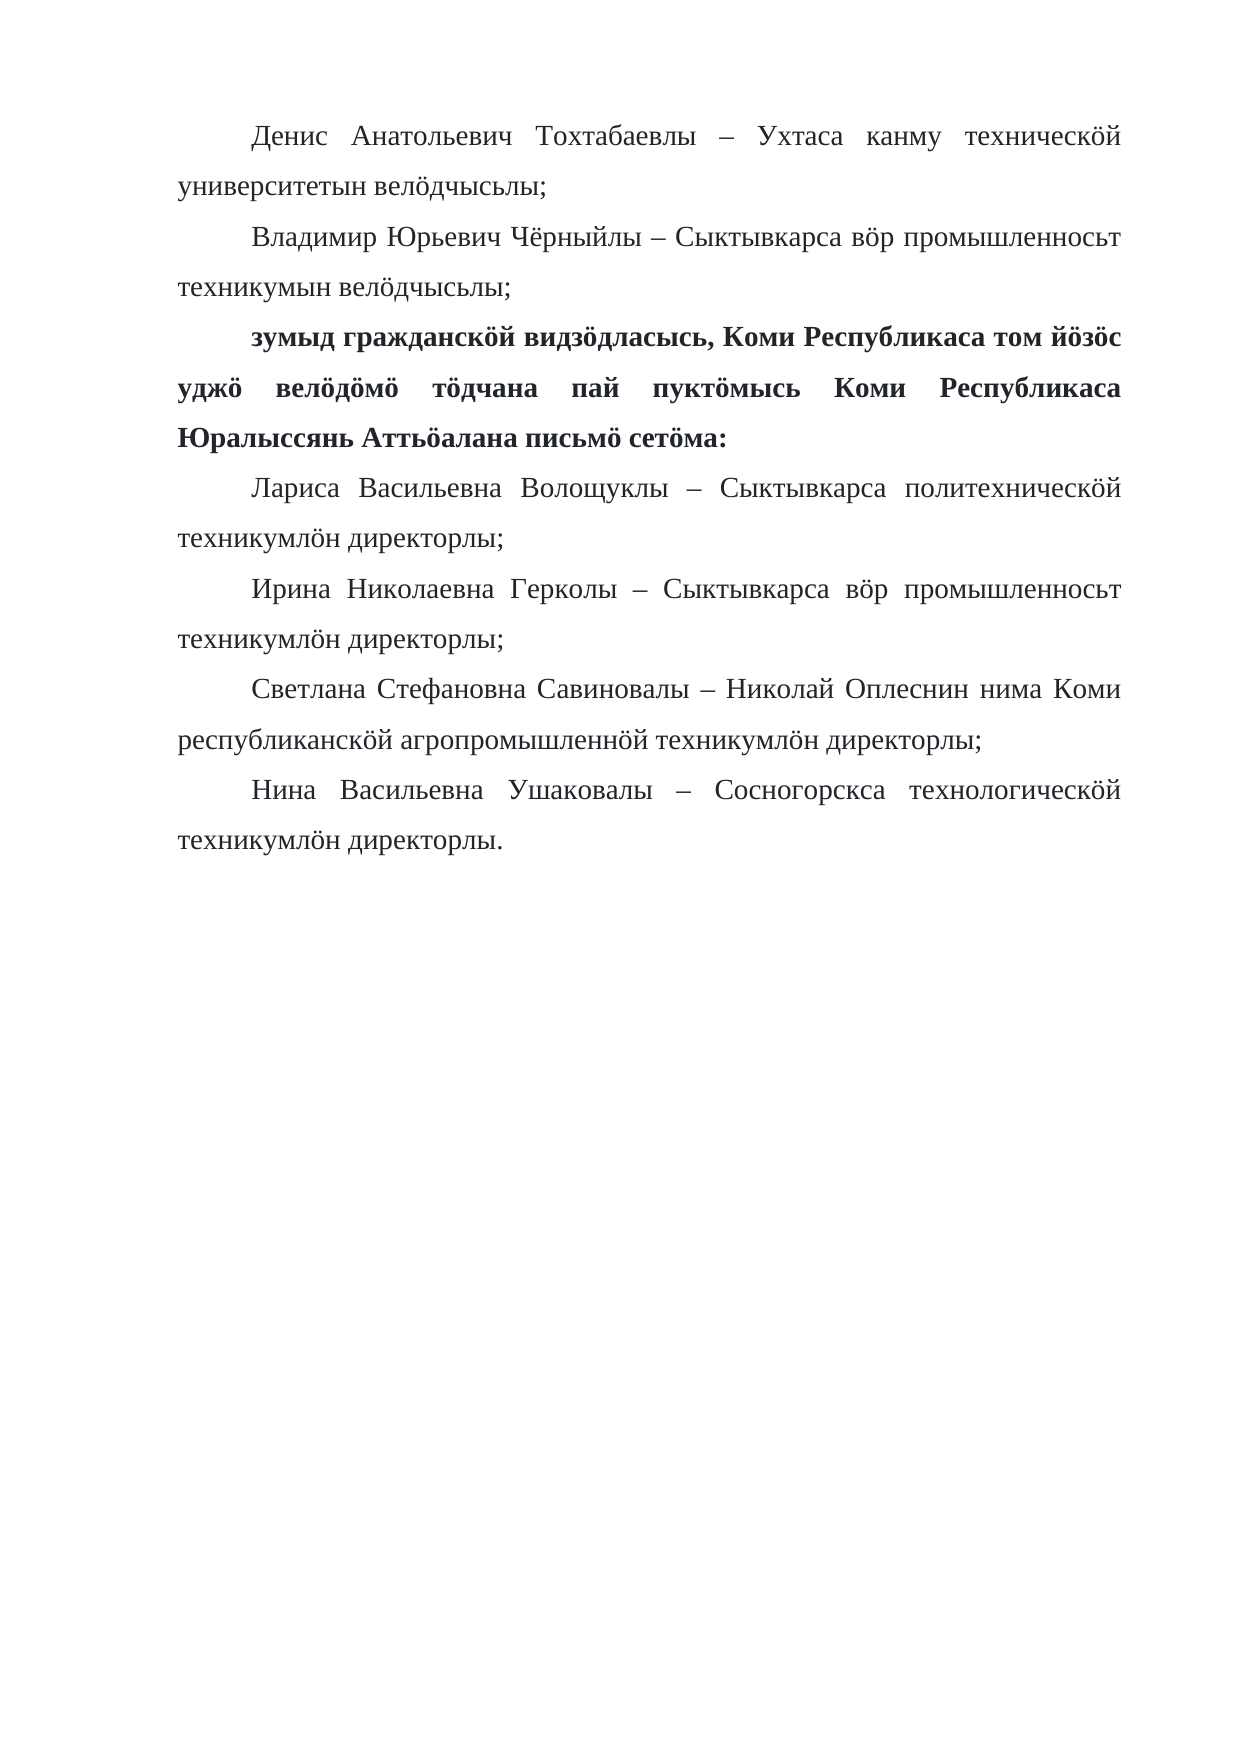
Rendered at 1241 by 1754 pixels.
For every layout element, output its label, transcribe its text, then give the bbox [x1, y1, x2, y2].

text Ирина Николаевна Герколы – Сыктывкарса вӧр промышленносьт техникумлӧн директорлы; [177, 571, 1122, 655]
text Нина Васильевна Ушаковалы – Сосногорскса технологическӧй техникумлӧн директорлы. [177, 772, 1122, 856]
text Денис Анатольевич Тохтабаевлы – Ухтаса канму техническӧй университетын велӧдчысьлы; [177, 118, 1122, 202]
text Светлана Стефановна Савиновалы – Николай Оплеснин нима Коми республиканскӧй агропромышленнӧй техникумлӧн директорлы; [177, 672, 1122, 755]
text зумыд гражданскӧй видзӧдласысь, Коми Республикаса том йӧзӧс уджӧ велӧдӧмӧ тӧдчана пай пуктӧмысь Коми Республикаса Юралыссянь Аттьӧалана письмӧ сетӧма: [177, 319, 1122, 453]
text Владимир Юрьевич Чёрныйлы – Сыктывкарса вӧр промышленносьт техникумын велӧдчысьлы; [177, 219, 1122, 303]
text Лариса Васильевна Волощуклы – Сыктывкарса политехническӧй техникумлӧн директорлы; [177, 470, 1122, 554]
